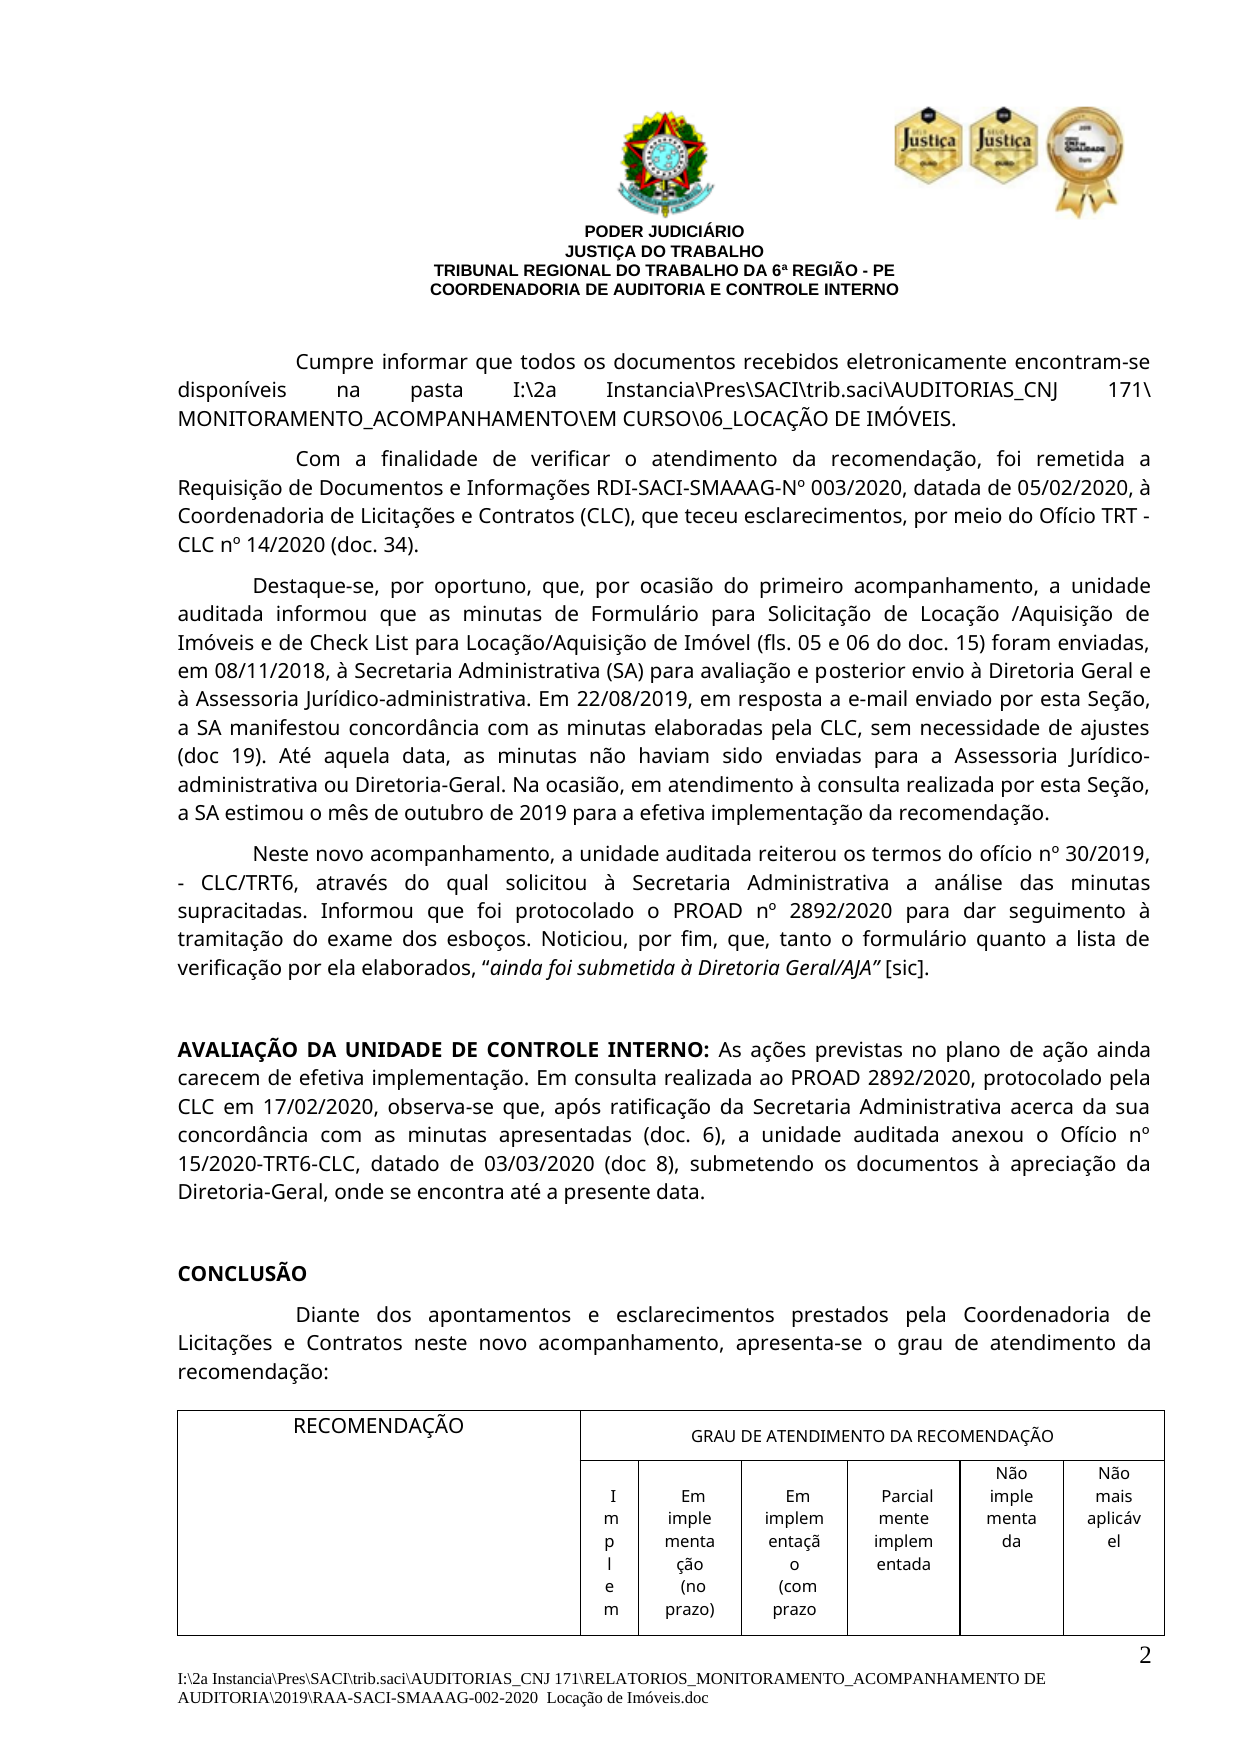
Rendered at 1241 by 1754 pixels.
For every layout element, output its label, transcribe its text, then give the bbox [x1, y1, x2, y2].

text AVALIAÇÃO DA UNIDADE DE CONTROLE INTERNO: As ações previstas no plano de ação ainda carecem de efetiva implementação. Em consulta realizada ao PROAD 2892/2020, protocolado pela CLC em 17/02/2020, observa-se que, após ratificação da Secretaria Administrativa acerca da sua concordância com as minutas apresentadas (doc. 6), a unidade auditada anexou o Ofício nº 15/2020-TRT6-CLC, datado de 03/03/2020 (doc 8), submetendo os documentos à apreciação da Diretoria-Geral, onde se encontra até a presente data. [177, 1035, 1152, 1206]
table_cell Implem [581, 1461, 638, 1635]
text Diante dos apontamentos e esclarecimentos prestados pela Coordenadoria de Licitações e Contratos neste novo acompanhamento, apresenta-se o grau de atendimento da recomendação: [177, 1300, 1152, 1385]
table_cell Parcialmente implementada [848, 1461, 959, 1635]
table_cell Não mais aplicável [1064, 1461, 1164, 1635]
table_cell Em implementação (com prazo [742, 1461, 847, 1635]
text Com a finalidade de verificar o atendimento da recomendação, foi remetida a Requisição de Documentos e Informações RDI-SACI-SMAAAG-Nº 003/2020, datada de 05/02/2020, à Coordenadoria de Licitações e Contratos (CLC), que teceu esclarecimentos, por meio do Ofício TRT - CLC nº 14/2020 (doc. 34). [177, 444, 1152, 558]
text CONCLUSÃO [177, 1259, 1152, 1287]
text Neste novo acompanhamento, a unidade auditada reiterou os termos do ofício nº 30/2019, - CLC/TRT6, através do qual solicitou à Secretaria Administrativa a análise das minutas supracitadas. Informou que foi protocolado o PROAD nº 2892/2020 para dar seguimento à tramitação do exame dos esboços. Noticiou, por fim, que, tanto o formulário quanto a lista de verificação por ela elaborados, “ainda foi submetida à Diretoria Geral/AJA” [sic]. [177, 839, 1152, 981]
text Cumpre informar que todos os documentos recebidos eletronicamente encontram-se disponíveis na pasta I:\2a Instancia\Pres\SACI\trib.saci\AUDITORIAS_CNJ 171\MONITORAMENTO_ACOMPANHAMENTO\EM CURSO\06_LOCAÇÃO DE IMÓVEIS. [177, 347, 1152, 432]
text Destaque-se, por oportuno, que, por ocasião do primeiro acompanhamento, a unidade auditada informou que as minutas de Formulário para Solicitação de Locação /Aquisição de Imóveis e de Check List para Locação/Aquisição de Imóvel (fls. 05 e 06 do doc. 15) foram enviadas, em 08/11/2018, à Secretaria Administrativa (SA) para avaliação e posterior envio à Diretoria Geral e à Assessoria Jurídico-administrativa. Em 22/08/2019, em resposta a e-mail enviado por esta Seção, a SA manifestou concordância com as minutas elaboradas pela CLC, sem necessidade de ajustes (doc 19). Até aquela data, as minutas não haviam sido enviadas para a Assessoria Jurídico-administrativa ou Diretoria-Geral. Na ocasião, em atendimento à consulta realizada por esta Seção, a SA estimou o mês de outubro de 2019 para a efetiva implementação da recomendação. [177, 571, 1152, 827]
table_cell Não implementada [961, 1461, 1063, 1635]
table_header GRAU DE ATENDIMENTO DA RECOMENDAÇÃO [581, 1411, 1164, 1460]
table_header RECOMENDAÇÃO [178, 1411, 580, 1635]
table_cell Em implementação (no prazo) [639, 1461, 741, 1635]
picture [611, 103, 720, 223]
picture [892, 105, 1128, 223]
